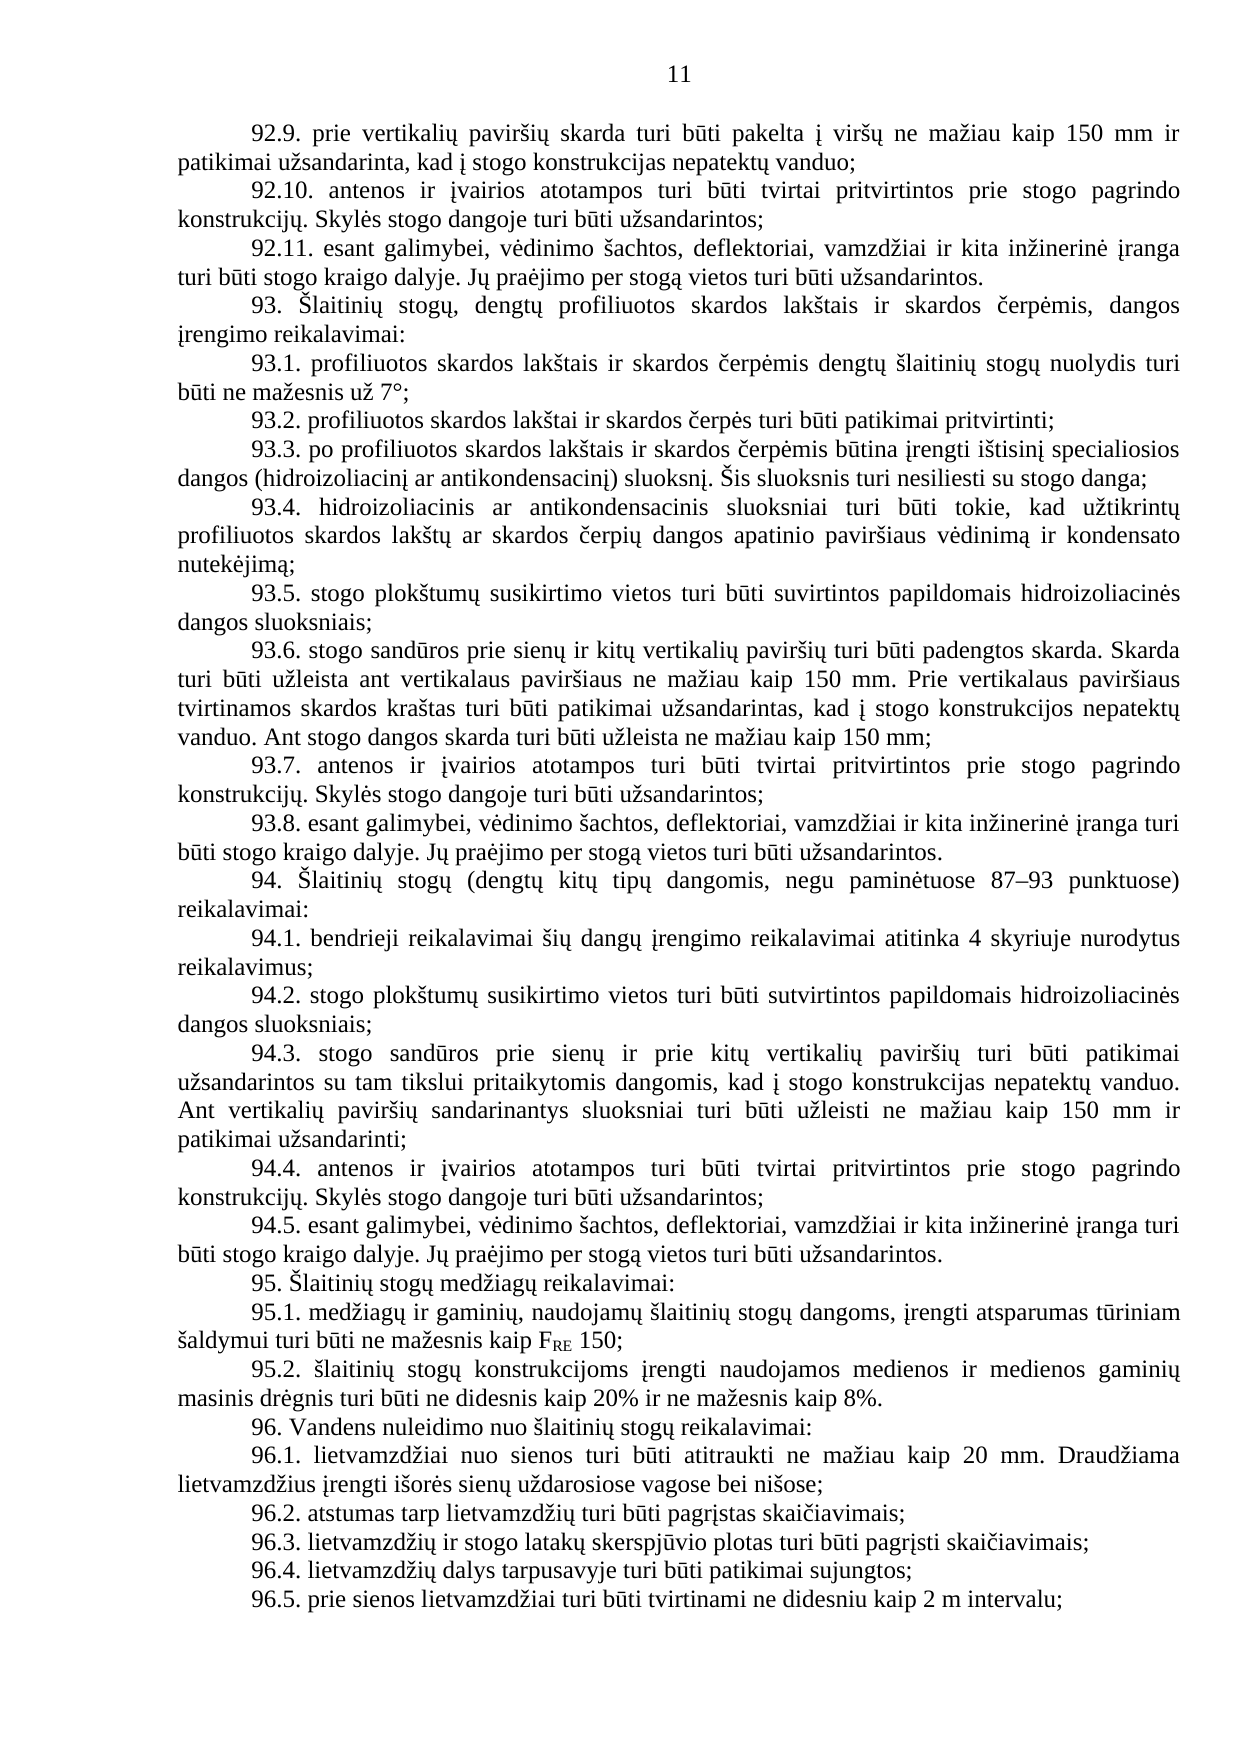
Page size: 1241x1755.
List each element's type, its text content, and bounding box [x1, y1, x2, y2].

text 93.7. antenos ir įvairios atotampos turi būti tvirtai pritvirtintos prie stogo pagrindo konstrukcijų. Skylės stogo dangoje turi būti užsandarintos; [177, 751, 1181, 808]
text 92.9. prie vertikalių paviršių skarda turi būti pakelta į viršų ne mažiau kaip 150 mm ir patikimai užsandarinta, kad į stogo konstrukcijas nepatektų vanduo; [177, 118, 1181, 176]
text 96.4. lietvamzdžių dalys tarpusavyje turi būti patikimai sujungtos; [177, 1556, 1181, 1584]
text 96.2. atstumas tarp lietvamzdžių turi būti pagrįstas skaičiavimais; [177, 1498, 1181, 1527]
text 93.4. hidroizoliacinis ar antikondensacinis sluoksniai turi būti tokie, kad užtikrintų profiliuotos skardos lakštų ar skardos čerpių dangos apatinio paviršiaus vėdinimą ir kondensato nutekėjimą; [177, 492, 1181, 578]
text 94.1. bendrieji reikalavimai šių dangų įrengimo reikalavimai atitinka 4 skyriuje nurodytus reikalavimus; [177, 923, 1181, 981]
text 96.1. lietvamzdžiai nuo sienos turi būti atitraukti ne mažiau kaip 20 mm. Draudžiama lietvamzdžius įrengti išorės sienų uždarosiose vagose bei nišose; [177, 1441, 1181, 1498]
text 93.5. stogo plokštumų susikirtimo vietos turi būti suvirtintos papildomais hidroizoliacinės dangos sluoksniais; [177, 578, 1181, 636]
text 95. Šlaitinių stogų medžiagų reikalavimai: [177, 1268, 1181, 1297]
text 94.4. antenos ir įvairios atotampos turi būti tvirtai pritvirtintos prie stogo pagrindo konstrukcijų. Skylės stogo dangoje turi būti užsandarintos; [177, 1153, 1181, 1211]
text 95.1. medžiagų ir gaminių, naudojamų šlaitinių stogų dangoms, įrengti atsparumas tūriniam šaldymui turi būti ne mažesnis kaip FRE 150; [177, 1297, 1181, 1354]
text 94. Šlaitinių stogų (dengtų kitų tipų dangomis, negu paminėtuose 87–93 punktuose) reikalavimai: [177, 866, 1181, 923]
text 93.2. profiliuotos skardos lakštai ir skardos čerpės turi būti patikimai pritvirtinti; [177, 406, 1181, 434]
text 96.3. lietvamzdžių ir stogo latakų skerspjūvio plotas turi būti pagrįsti skaičiavimais; [177, 1527, 1181, 1556]
text 94.5. esant galimybei, vėdinimo šachtos, deflektoriai, vamzdžiai ir kita inžinerinė įranga turi būti stogo kraigo dalyje. Jų praėjimo per stogą vietos turi būti užsandarintos. [177, 1211, 1181, 1268]
text 94.2. stogo plokštumų susikirtimo vietos turi būti sutvirtintos papildomais hidroizoliacinės dangos sluoksniais; [177, 981, 1181, 1038]
text 93.6. stogo sandūros prie sienų ir kitų vertikalių paviršių turi būti padengtos skarda. Skarda turi būti užleista ant vertikalaus paviršiaus ne mažiau kaip 150 mm. Prie vertikalaus paviršiaus tvirtinamos skardos kraštas turi būti patikimai užsandarintas, kad į stogo konstrukcijos nepatektų vanduo. Ant stogo dangos skarda turi būti užleista ne mažiau kaip 150 mm; [177, 636, 1181, 751]
text 93.8. esant galimybei, vėdinimo šachtos, deflektoriai, vamzdžiai ir kita inžinerinė įranga turi būti stogo kraigo dalyje. Jų praėjimo per stogą vietos turi būti užsandarintos. [177, 808, 1181, 866]
text 92.11. esant galimybei, vėdinimo šachtos, deflektoriai, vamzdžiai ir kita inžinerinė įranga turi būti stogo kraigo dalyje. Jų praėjimo per stogą vietos turi būti užsandarintos. [177, 233, 1181, 291]
text 94.3. stogo sandūros prie sienų ir prie kitų vertikalių paviršių turi būti patikimai užsandarintos su tam tikslui pritaikytomis dangomis, kad į stogo konstrukcijas nepatektų vanduo. Ant vertikalių paviršių sandarinantys sluoksniai turi būti užleisti ne mažiau kaip 150 mm ir patikimai užsandarinti; [177, 1038, 1181, 1153]
text 96. Vandens nuleidimo nuo šlaitinių stogų reikalavimai: [177, 1412, 1181, 1441]
text 93.1. profiliuotos skardos lakštais ir skardos čerpėmis dengtų šlaitinių stogų nuolydis turi būti ne mažesnis už 7°; [177, 348, 1181, 406]
text 93.3. po profiliuotos skardos lakštais ir skardos čerpėmis būtina įrengti ištisinį specialiosios dangos (hidroizoliacinį ar antikondensacinį) sluoksnį. Šis sluoksnis turi nesiliesti su stogo danga; [177, 434, 1181, 492]
text 95.2. šlaitinių stogų konstrukcijoms įrengti naudojamos medienos ir medienos gaminių masinis drėgnis turi būti ne didesnis kaip 20% ir ne mažesnis kaip 8%. [177, 1354, 1181, 1412]
text 93. Šlaitinių stogų, dengtų profiliuotos skardos lakštais ir skardos čerpėmis, dangos įrengimo reikalavimai: [177, 291, 1181, 348]
text 96.5. prie sienos lietvamzdžiai turi būti tvirtinami ne didesniu kaip 2 m intervalu; [177, 1584, 1181, 1613]
text 92.10. antenos ir įvairios atotampos turi būti tvirtai pritvirtintos prie stogo pagrindo konstrukcijų. Skylės stogo dangoje turi būti užsandarintos; [177, 176, 1181, 233]
